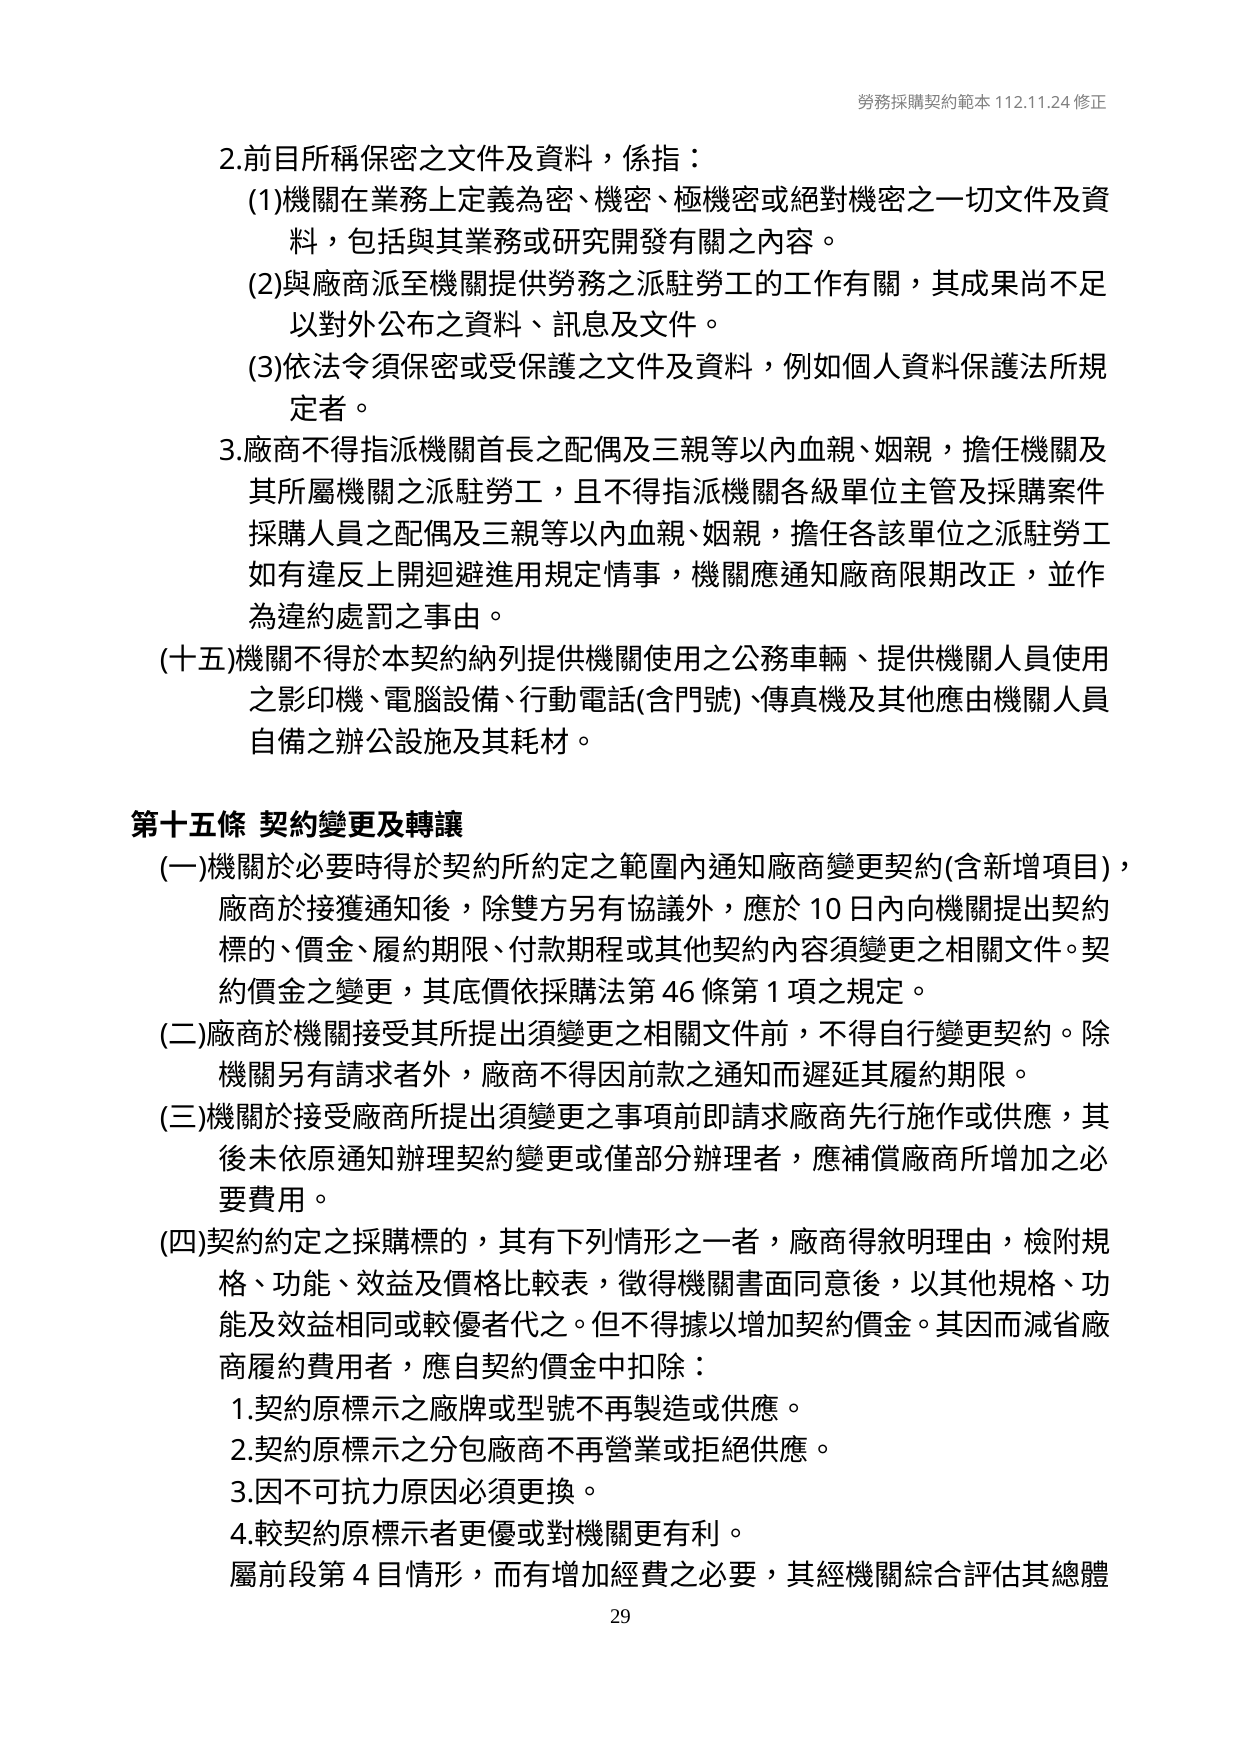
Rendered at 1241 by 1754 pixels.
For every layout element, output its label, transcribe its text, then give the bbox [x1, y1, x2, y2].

text (十五)機關不得於本契約納列提供機關使用之公務車輛、提供機關人員使用之影印機、電腦設備、行動電話(含門號)、傳真機及其他應由機關人員自備之辦公設施及其耗材。 [159, 636, 1110, 761]
text (1)機關在業務上定義為密、機密、極機密或絕對機密之一切文件及資料，包括與其業務或研究開發有關之內容。 [248, 177, 1110, 261]
text (二)廠商於機關接受其所提出須變更之相關文件前，不得自行變更契約。除機關另有請求者外，廠商不得因前款之通知而遲延其履約期限。 [159, 1011, 1110, 1094]
text 2.前目所稱保密之文件及資料，係指： [218, 136, 1108, 177]
text (3)依法令須保密或受保護之文件及資料，例如個人資料保護法所規定者。 [248, 344, 1110, 427]
text (一)機關於必要時得於契約所約定之範圍內通知廠商變更契約(含新增項目)，廠商於接獲通知後，除雙方另有協議外，應於10日內向機關提出契約標的、價金、履約期限、付款期程或其他契約內容須變更之相關文件。契約價金之變更，其底價依採購法第46條第1項之規定。 [159, 844, 1110, 1011]
text 1.契約原標示之廠牌或型號不再製造或供應。 [230, 1386, 1110, 1427]
text 4.較契約原標示者更優或對機關更有利。 [230, 1511, 1110, 1552]
text (四)契約約定之採購標的，其有下列情形之一者，廠商得敘明理由，檢附規格、功能、效益及價格比較表，徵得機關書面同意後，以其他規格、功能及效益相同或較優者代之。但不得據以增加契約價金。其因而減省廠商履約費用者，應自契約價金中扣除： [159, 1219, 1110, 1386]
text (三)機關於接受廠商所提出須變更之事項前即請求廠商先行施作或供應，其後未依原通知辦理契約變更或僅部分辦理者，應補償廠商所增加之必要費用。 [159, 1094, 1110, 1219]
text 屬前段第4目情形，而有增加經費之必要，其經機關綜合評估其總體 [229, 1552, 1110, 1594]
text 3.廠商不得指派機關首長之配偶及三親等以內血親、姻親，擔任機關及其所屬機關之派駐勞工，且不得指派機關各級單位主管及採購案件採購人員之配偶及三親等以內血親、姻親，擔任各該單位之派駐勞工。如有違反上開迴避進用規定情事，機關應通知廠商限期改正，並作為違約處罰之事由。 [218, 427, 1108, 636]
text 3.因不可抗力原因必須更換。 [230, 1469, 1110, 1511]
text 2.契約原標示之分包廠商不再營業或拒絕供應。 [230, 1427, 1110, 1469]
text (2)與廠商派至機關提供勞務之派駐勞工的工作有關，其成果尚不足以對外公布之資料、訊息及文件。 [248, 261, 1110, 344]
text 第十五條 契約變更及轉讓 [130, 802, 1110, 844]
